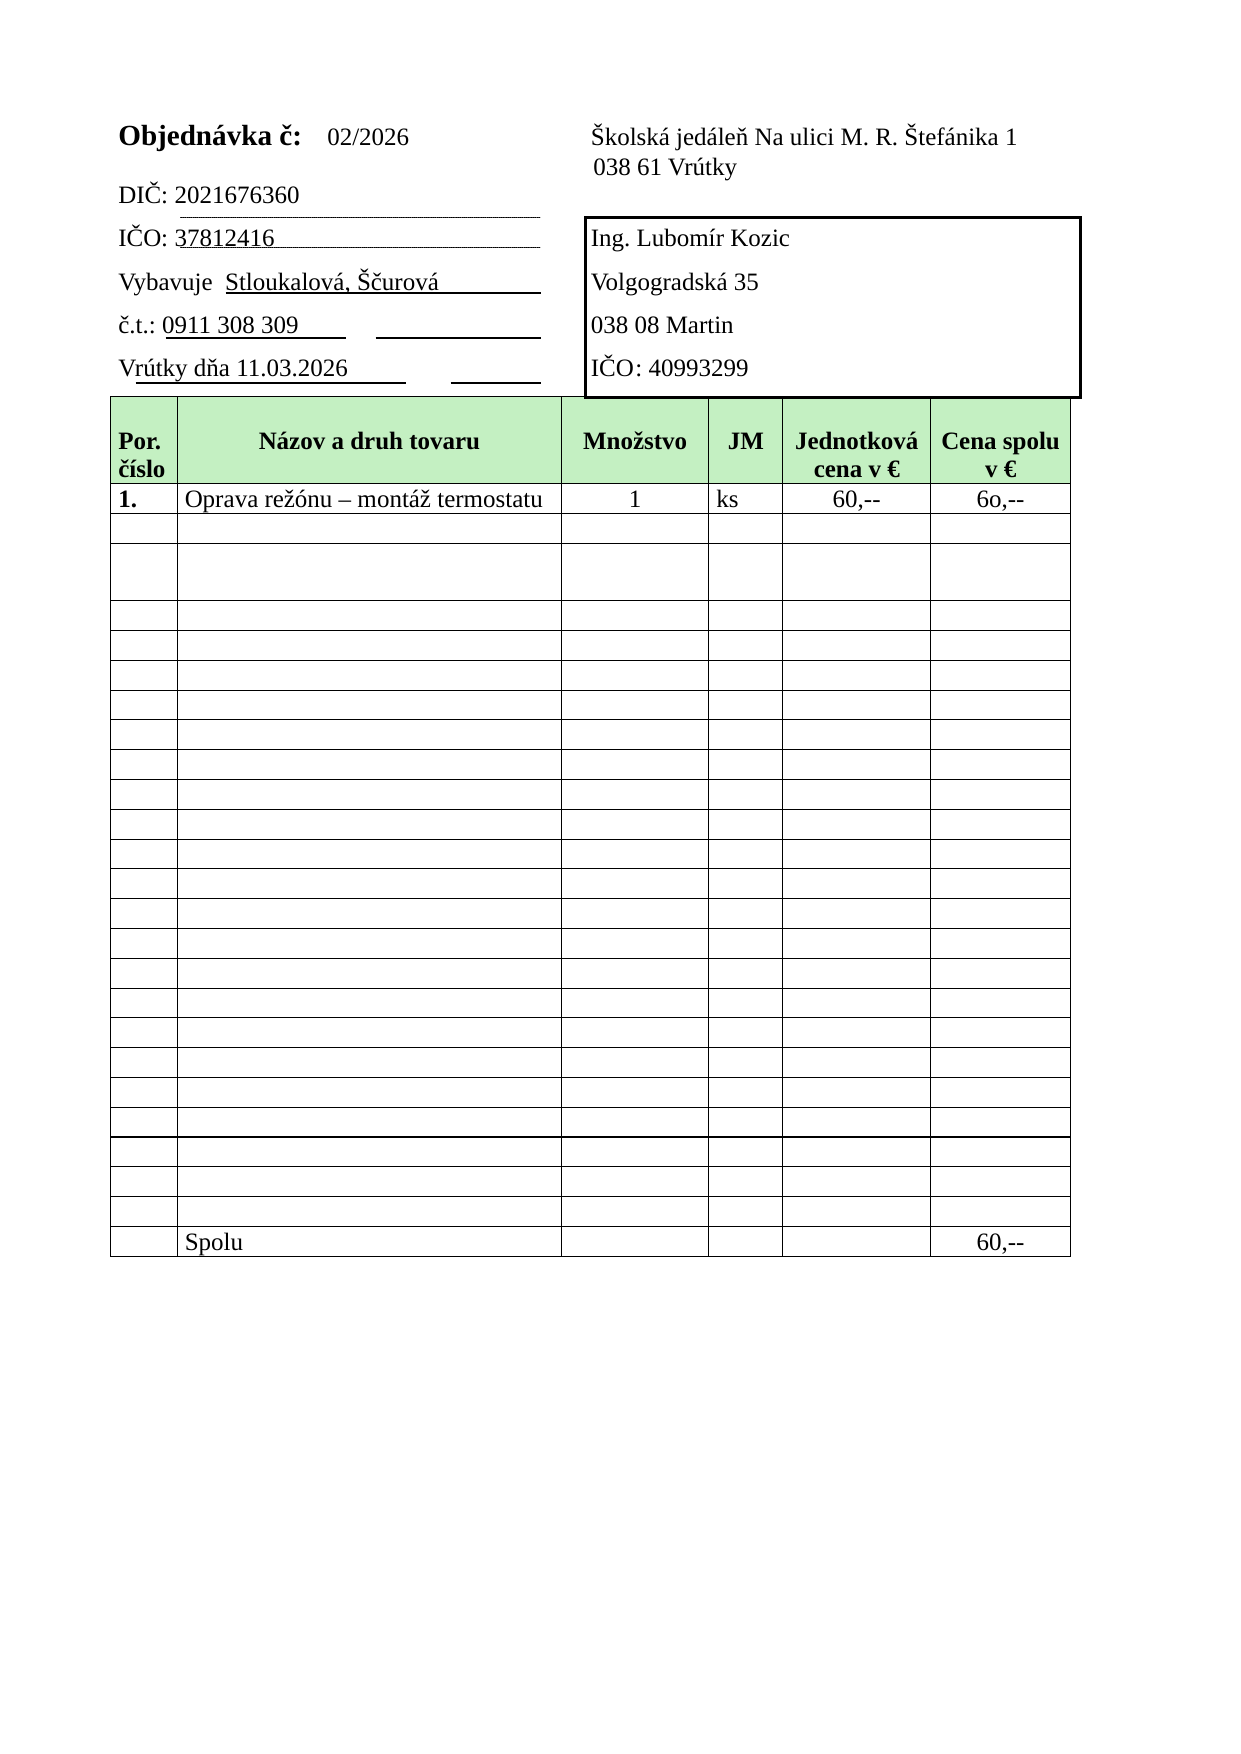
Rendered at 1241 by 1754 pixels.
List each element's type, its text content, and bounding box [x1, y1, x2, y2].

table_cell [931, 720, 1070, 749]
table_cell [111, 631, 177, 660]
table_cell [178, 1167, 561, 1196]
table_cell [178, 869, 561, 898]
table_cell [709, 544, 782, 600]
table_cell [562, 780, 708, 809]
table_cell [178, 810, 561, 838]
table_cell [931, 1048, 1070, 1077]
table_cell [783, 1197, 930, 1226]
table_cell [709, 840, 782, 868]
table_cell [562, 720, 708, 749]
table_cell [562, 1108, 708, 1136]
table_cell [562, 1227, 708, 1256]
table_cell [931, 1167, 1070, 1196]
table_cell [783, 780, 930, 809]
table_cell [562, 514, 708, 543]
table_cell [709, 989, 782, 1017]
table_cell [931, 601, 1070, 630]
table_cell [562, 691, 708, 719]
subtitle 038 08 Martin [587, 310, 1079, 338]
table_cell [178, 959, 561, 987]
table_cell [111, 899, 177, 928]
table_cell [111, 1048, 177, 1077]
table_cell [783, 631, 930, 660]
table_cell [178, 720, 561, 749]
table_cell [562, 869, 708, 898]
table_cell [783, 544, 930, 600]
table_cell 6o,-- [931, 484, 1070, 513]
table_cell [562, 661, 708, 689]
table_cell [783, 1138, 930, 1166]
table_cell [178, 661, 561, 689]
table_cell [562, 929, 708, 958]
table_cell [111, 959, 177, 987]
subtitle [1082, 310, 1122, 338]
table_cell [931, 691, 1070, 719]
table_cell [783, 720, 930, 749]
table_cell [783, 691, 930, 719]
table_cell [562, 959, 708, 987]
table_cell [562, 1197, 708, 1226]
table_cell Spolu [178, 1227, 561, 1256]
table_cell [931, 810, 1070, 838]
table_cell [111, 780, 177, 809]
table_cell [178, 780, 561, 809]
table_cell [178, 691, 561, 719]
table_cell [783, 750, 930, 779]
table_cell [931, 1138, 1070, 1166]
table_cell ks [709, 484, 782, 513]
table_cell [111, 1167, 177, 1196]
table_header JM [709, 399, 782, 483]
table_cell [178, 1078, 561, 1107]
table_header Názov a druh tovaru [178, 397, 561, 483]
table_cell [178, 899, 561, 928]
table_cell [783, 929, 930, 958]
table_cell [783, 1167, 930, 1196]
table_cell [931, 661, 1070, 689]
table_cell [111, 661, 177, 689]
text Objednávka č: 02/2026 Školská jedáleň Na ulici M. R. Štefánika 1 [118, 118, 318, 152]
subtitle DIČ: 2021676360 [118, 180, 1122, 209]
table_cell [709, 514, 782, 543]
table_cell [709, 720, 782, 749]
table_cell [783, 810, 930, 838]
table_cell [111, 810, 177, 838]
table_cell [178, 544, 561, 600]
table_cell [562, 1018, 708, 1047]
table_cell [562, 840, 708, 868]
table_cell [931, 1108, 1070, 1136]
table_cell Oprava režónu – montáž termostatu [178, 484, 561, 513]
subtitle Vybavuje Stloukalová, Ščurová [118, 267, 584, 295]
table_cell [931, 1078, 1070, 1107]
table_cell [709, 780, 782, 809]
table_cell [931, 1018, 1070, 1047]
table_cell [931, 989, 1070, 1017]
table_cell [111, 1078, 177, 1107]
table_cell [709, 601, 782, 630]
table_cell [178, 929, 561, 958]
table_cell [709, 929, 782, 958]
table_cell [709, 1197, 782, 1226]
table_cell [111, 1018, 177, 1047]
table_cell [783, 959, 930, 987]
table_cell 60,-- [931, 1227, 1070, 1256]
text 038 61 Vrútky [118, 152, 1122, 180]
table_header Jednotková cena v € [783, 399, 930, 483]
table_header Množstvo [562, 397, 708, 483]
table_cell [178, 631, 561, 660]
table_cell [783, 1018, 930, 1047]
table_cell [562, 1078, 708, 1107]
subtitle [1082, 353, 1122, 382]
table_cell [709, 959, 782, 987]
subtitle IČO : 40993299 [587, 353, 1079, 382]
table_cell [709, 1108, 782, 1136]
table_header Cena spolu v € [931, 399, 1070, 483]
table_cell [111, 750, 177, 779]
table_cell [931, 929, 1070, 958]
table_cell [111, 840, 177, 868]
text IČO: 37812416 [118, 223, 584, 252]
table_cell [783, 1108, 930, 1136]
table_cell [111, 929, 177, 958]
table_cell [709, 661, 782, 689]
table_cell [783, 899, 930, 928]
subtitle č.t.: 0911 308 309 [118, 310, 584, 338]
table_cell [709, 1078, 782, 1107]
table_cell [562, 1048, 708, 1077]
subtitle Volgogradská 35 [587, 267, 1079, 295]
table_cell [111, 720, 177, 749]
text Ing. Lubomír Kozic [587, 223, 1079, 252]
table_cell [178, 1197, 561, 1226]
table_cell [709, 899, 782, 928]
table_cell [783, 1048, 930, 1077]
table_cell [931, 1197, 1070, 1226]
table_cell [111, 1227, 177, 1256]
table_cell [783, 1227, 930, 1256]
table_cell [111, 869, 177, 898]
table_cell [562, 810, 708, 838]
table_cell [178, 1108, 561, 1136]
table_cell [783, 661, 930, 689]
table_cell [178, 1018, 561, 1047]
table_cell [178, 1048, 561, 1077]
table_cell [111, 1197, 177, 1226]
table_cell [111, 1138, 177, 1166]
table_cell [783, 869, 930, 898]
table_cell [111, 544, 177, 600]
table_cell [709, 810, 782, 838]
table_cell [783, 601, 930, 630]
table_cell [562, 1167, 708, 1196]
table_cell [783, 840, 930, 868]
table_cell [931, 631, 1070, 660]
table_cell [931, 899, 1070, 928]
table_cell [709, 631, 782, 660]
table_cell [178, 514, 561, 543]
table_cell [709, 1018, 782, 1047]
text Objednávka č: 02/2026 Školská jedáleň Na ulici M. R. Štefánika 1 [523, 118, 1122, 152]
table_cell [111, 1108, 177, 1136]
table_cell [783, 989, 930, 1017]
table_cell [931, 750, 1070, 779]
text [1082, 223, 1122, 252]
table_cell [111, 601, 177, 630]
table_cell [931, 869, 1070, 898]
table_cell [709, 1227, 782, 1256]
table_cell [709, 1167, 782, 1196]
table_cell [562, 750, 708, 779]
table_cell [178, 601, 561, 630]
subtitle Vrútky dňa 11.03.2026 [118, 353, 584, 382]
table_cell [111, 514, 177, 543]
table_cell [783, 514, 930, 543]
table_cell [709, 691, 782, 719]
table_cell [562, 899, 708, 928]
table_header Por. číslo [111, 397, 177, 483]
table_cell [562, 631, 708, 660]
table_cell [178, 750, 561, 779]
table_cell [111, 989, 177, 1017]
table_cell 1 [562, 484, 708, 513]
table_cell [709, 1138, 782, 1166]
subtitle [1082, 267, 1122, 295]
table_cell [178, 1138, 561, 1166]
table_cell [709, 1048, 782, 1077]
table_cell [783, 1078, 930, 1107]
table_cell [931, 840, 1070, 868]
table_cell 60,-- [783, 484, 930, 513]
table_cell [562, 544, 708, 600]
table_cell [178, 989, 561, 1017]
table_cell [562, 989, 708, 1017]
table_cell [931, 780, 1070, 809]
table_cell [111, 691, 177, 719]
table_cell [931, 544, 1070, 600]
table_cell [931, 514, 1070, 543]
table_cell [562, 1138, 708, 1166]
table_cell 1. [111, 484, 177, 513]
table_cell [709, 869, 782, 898]
table_cell [562, 601, 708, 630]
table_cell [178, 840, 561, 868]
table_cell [709, 750, 782, 779]
table_cell [931, 959, 1070, 987]
